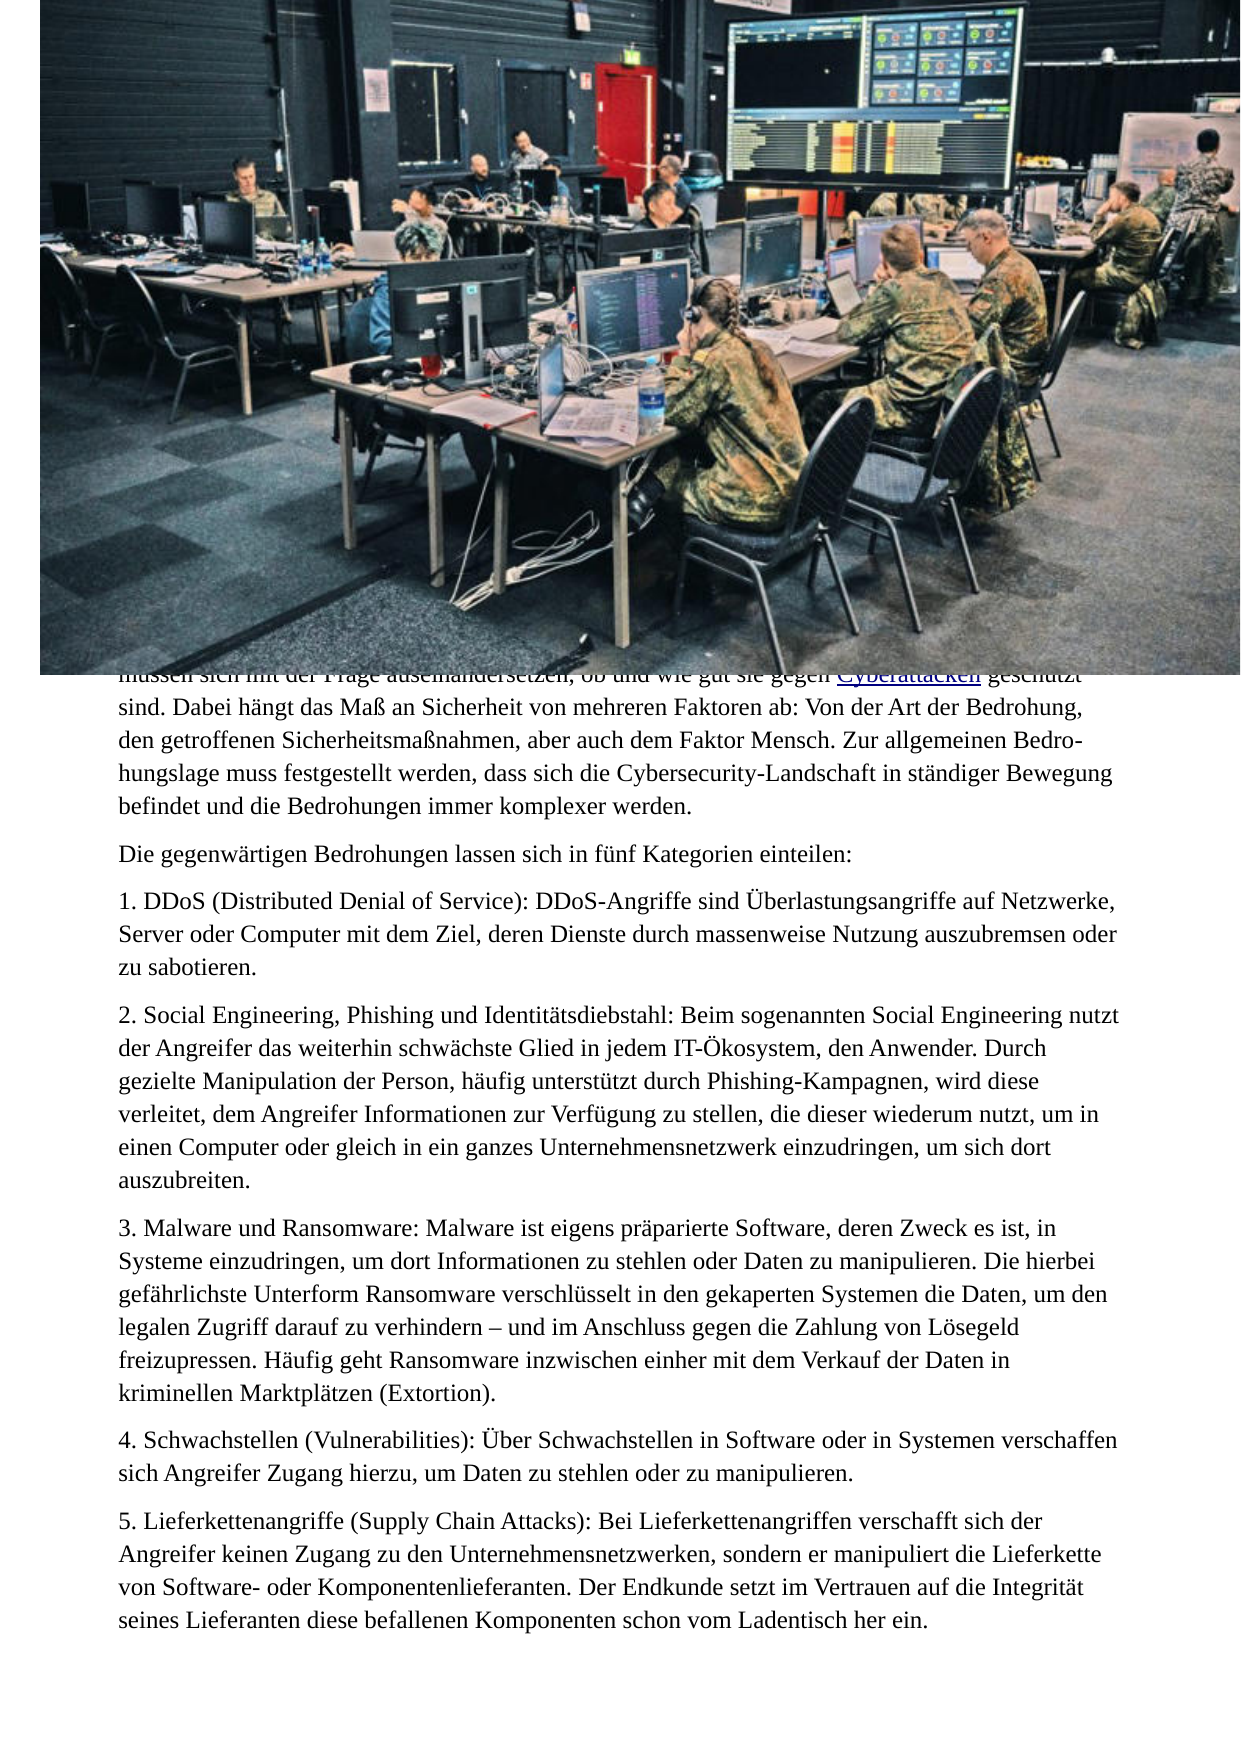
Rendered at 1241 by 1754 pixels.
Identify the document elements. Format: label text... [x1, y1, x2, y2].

text 3. Malware und Ransomware: Malware ist eigens präparierte Software, deren Zweck es ist, in Systeme einzudringen, um dort Informationen zu stehlen oder Daten zu manipulieren. Die hierbei gefährlichste Unterform Ransomware verschlüsselt in den gekaperten Systemen die Daten, um den legalen Zugriff darauf zu verhindern – und im Anschluss gegen die Zahlung von Lösegeld freizupressen. Häufig geht Ransomware inzwischen einher mit dem Verkauf der Daten in kriminellen Marktplätzen (Extortion). [118, 1213, 1122, 1407]
text 5. Lieferkettenangriffe (Supply Chain Attacks): Bei Lieferkettenangriffen verschafft sich der Angreifer keinen Zugang zu den Unternehmensnetzwerken, sondern er manipuliert die Lieferkette von Software- oder Komponentenlieferanten. Der Endkunde setzt im Vertrauen auf die Integrität seines Lieferanten diese befallenen Komponenten schon vom Ladentisch her ein. [118, 1506, 1122, 1634]
text Die gegenwärtigen Bedrohungen lassen sich in fünf Kategorien einteilen: [118, 839, 1122, 868]
text 1. DDoS (Distributed Denial of Service): DDoS-Angriffe sind Überlastungsangriffe auf Netzwerke, Server oder Computer mit dem Ziel, deren Dienste durch massenweise Nutzung auszubremsen oder zu sabotieren. [118, 886, 1122, 981]
picture [40, 0, 1241, 675]
text Die Anzahl, die Intensität, aber auch die Qualität von Cyberangriffen auf Unternehmen oder staatliche Umgebungen befinden sich auf einem hohen Level – und sie nehmen weiter zu. Geopolitische Ereignisse wie die Krisen in Osteuropa und im Nahen Osten wirken hier als Verstärker. Diejenigen, die für die IT-Sicherheit in Unternehmen und Behörden verantwortlich sind, müssen sich mit der Frage auseinandersetzen, ob und wie gut sie gegen Cyberattacken geschützt sind. Dabei hängt das Maß an Sicherheit von mehreren Faktoren ab: Von der Art der Bedrohung, den getroffenen Sicherheitsmaßnahmen, aber auch dem Faktor Mensch. Zur allgemeinen Bedro­hungs­lage muss festgestellt werden, dass sich die Cybersecurity-Landschaft in ständiger Bewegung befindet und die Bedrohungen immer komplexer werden. [118, 675, 1122, 820]
text 4. Schwachstellen (Vulnerabilities): Über Schwachstellen in Software oder in Systemen verschaffen sich Angreifer Zugang hierzu, um Daten zu stehlen oder zu manipulieren. [118, 1426, 1122, 1487]
text 2. Social Engineering, Phishing und Identitätsdiebstahl: Beim sogenannten Social Engineering nutzt der Angreifer das weiterhin schwächste Glied in jedem IT-Ökosystem, den Anwender. Durch gezielte Manipulation der Person, häufig unterstützt durch Phishing-Kampagnen, wird diese verleitet, dem Angreifer Informationen zur Verfügung zu stellen, die dieser wiederum nutzt, um in einen Computer oder gleich in ein ganzes Unternehmensnetzwerk einzudringen, um sich dort auszubreiten. [118, 1000, 1122, 1194]
